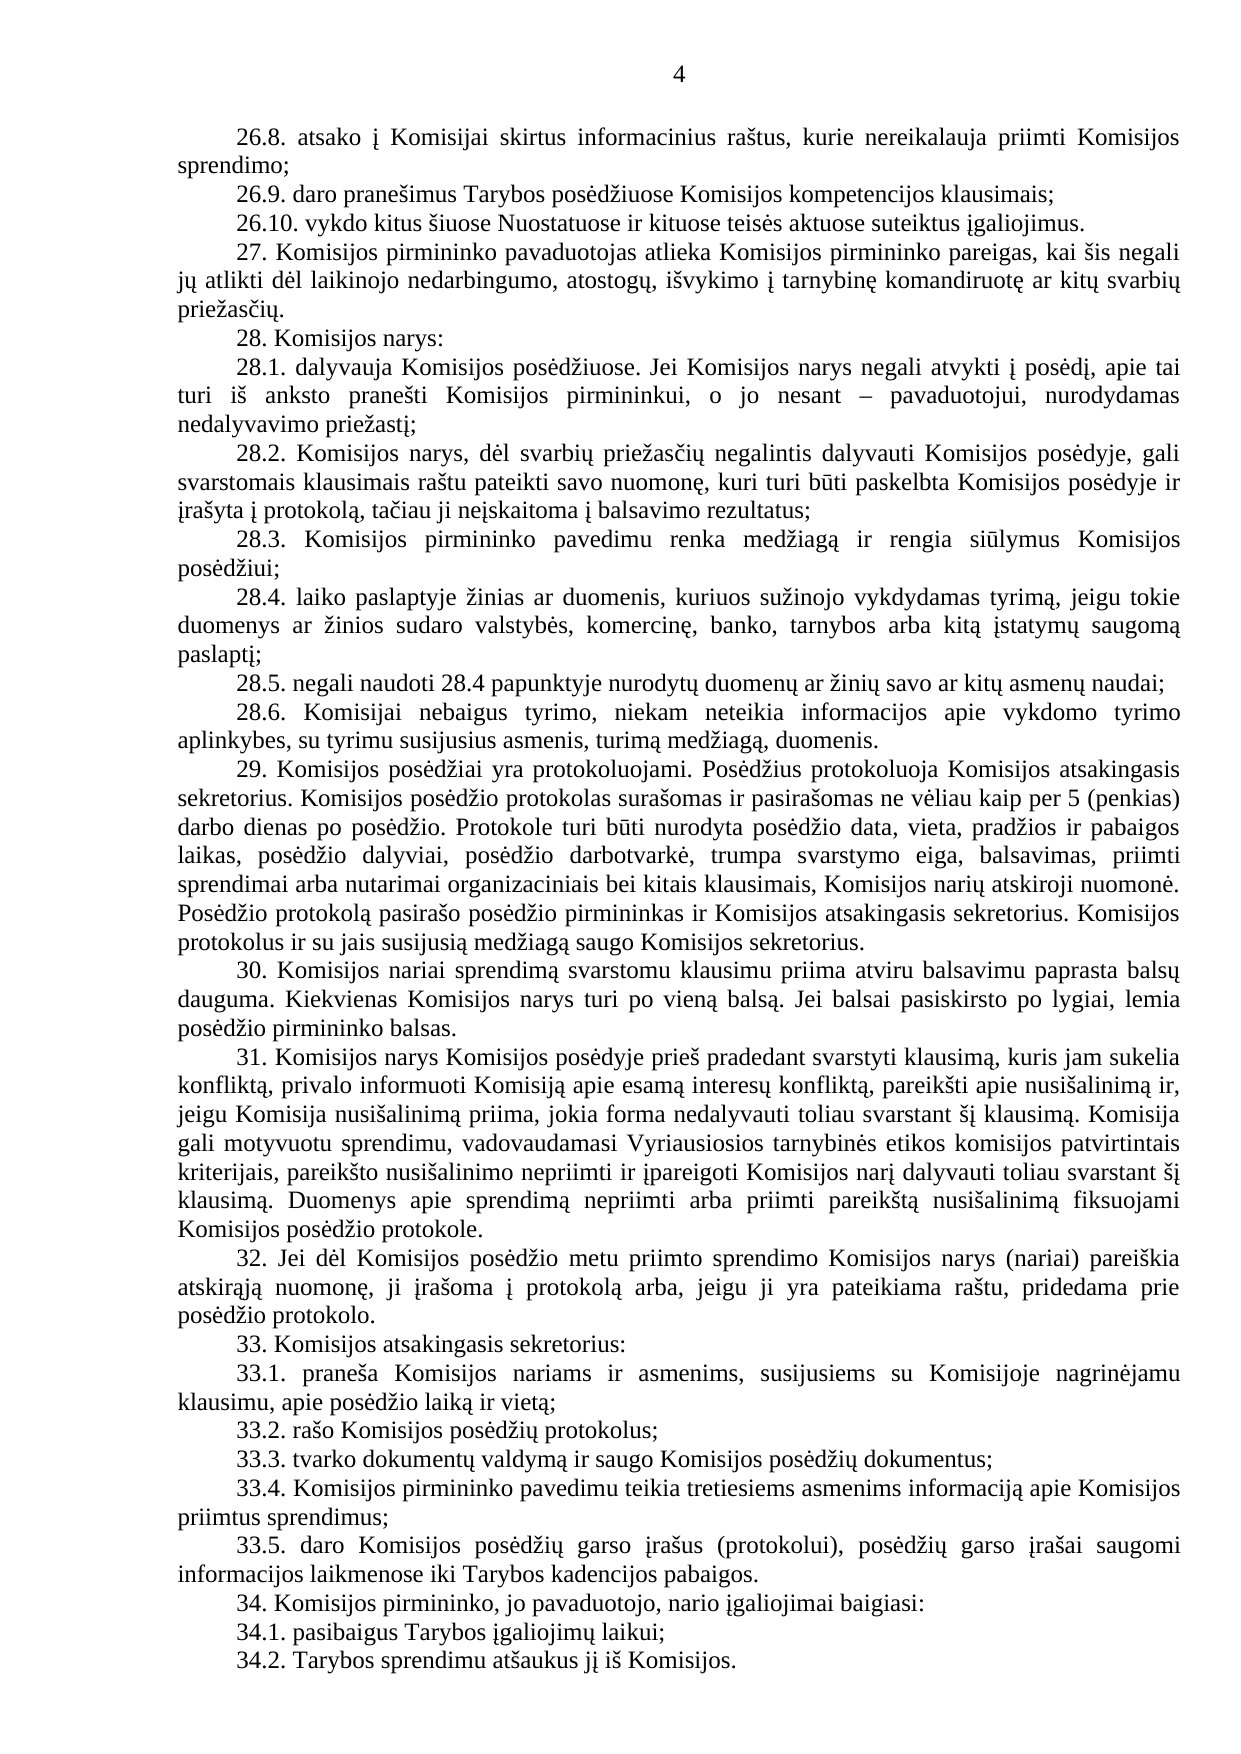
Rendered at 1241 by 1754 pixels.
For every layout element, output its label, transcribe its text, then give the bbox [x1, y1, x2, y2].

text 28.2. Komisijos narys, dėl svarbių priežasčių negalintis dalyvauti Komisijos posėdyje, gali svarstomais klausimais raštu pateikti savo nuomonę, kuri turi būti paskelbta Komisijos posėdyje ir įrašyta į protokolą, tačiau ji neįskaitoma į balsavimo rezultatus; [177, 438, 1181, 524]
text 26.8. atsako į Komisijai skirtus informacinius raštus, kurie nereikalauja priimti Komisijos sprendimo; [177, 122, 1181, 179]
text 29. Komisijos posėdžiai yra protokoluojami. Posėdžius protokoluoja Komisijos atsakingasis sekretorius. Komisijos posėdžio protokolas surašomas ir pasirašomas ne vėliau kaip per 5 (penkias) darbo dienas po posėdžio. Protokole turi būti nurodyta posėdžio data, vieta, pradžios ir pabaigos laikas, posėdžio dalyviai, posėdžio darbotvarkė, trumpa svarstymo eiga, balsavimas, priimti sprendimai arba nutarimai organizaciniais bei kitais klausimais, Komisijos narių atskiroji nuomonė. Posėdžio protokolą pasirašo posėdžio pirmininkas ir Komisijos atsakingasis sekretorius. Komisijos protokolus ir su jais susijusią medžiagą saugo Komisijos sekretorius. [177, 754, 1181, 956]
text 34.2. Tarybos sprendimu atšaukus jį iš Komisijos. [177, 1646, 1181, 1674]
text 33. Komisijos atsakingasis sekretorius: [177, 1329, 1181, 1358]
text 28.1. dalyvauja Komisijos posėdžiuose. Jei Komisijos narys negali atvykti į posėdį, apie tai turi iš anksto pranešti Komisijos pirmininkui, o jo nesant – pavaduotojui, nurodydamas nedalyvavimo priežastį; [177, 352, 1181, 438]
text 33.2. rašo Komisijos posėdžių protokolus; [177, 1416, 1181, 1444]
text 32. Jei dėl Komisijos posėdžio metu priimto sprendimo Komisijos narys (nariai) pareiškia atskirąją nuomonę, ji įrašoma į protokolą arba, jeigu ji yra pateikiama raštu, pridedama prie posėdžio protokolo. [177, 1243, 1181, 1329]
text 31. Komisijos narys Komisijos posėdyje prieš pradedant svarstyti klausimą, kuris jam sukelia konfliktą, privalo informuoti Komisiją apie esamą interesų konfliktą, pareikšti apie nusišalinimą ir, jeigu Komisija nusišalinimą priima, jokia forma nedalyvauti toliau svarstant šį klausimą. Komisija gali motyvuotu sprendimu, vadovaudamasi Vyriausiosios tarnybinės etikos komisijos patvirtintais kriterijais, pareikšto nusišalinimo nepriimti ir įpareigoti Komisijos narį dalyvauti toliau svarstant šį klausimą. Duomenys apie sprendimą nepriimti arba priimti pareikštą nusišalinimą fiksuojami Komisijos posėdžio protokole. [177, 1042, 1181, 1243]
text 28.5. negali naudoti 28.4 papunktyje nurodytų duomenų ar žinių savo ar kitų asmenų naudai; [177, 668, 1181, 697]
text 27. Komisijos pirmininko pavaduotojas atlieka Komisijos pirmininko pareigas, kai šis negali jų atlikti dėl laikinojo nedarbingumo, atostogų, išvykimo į tarnybinę komandiruotę ar kitų svarbių priežasčių. [177, 237, 1181, 323]
text 33.4. Komisijos pirmininko pavedimu teikia tretiesiems asmenims informaciją apie Komisijos priimtus sprendimus; [177, 1473, 1181, 1531]
text 26.10. vykdo kitus šiuose Nuostatuose ir kituose teisės aktuose suteiktus įgaliojimus. [177, 208, 1181, 237]
text 28.6. Komisijai nebaigus tyrimo, niekam neteikia informacijos apie vykdomo tyrimo aplinkybes, su tyrimu susijusius asmenis, turimą medžiagą, duomenis. [177, 697, 1181, 754]
text 28.3. Komisijos pirmininko pavedimu renka medžiagą ir rengia siūlymus Komisijos posėdžiui; [177, 524, 1181, 582]
text 28. Komisijos narys: [177, 323, 1181, 352]
text 30. Komisijos nariai sprendimą svarstomu klausimu priima atviru balsavimu paprasta balsų dauguma. Kiekvienas Komisijos narys turi po vieną balsą. Jei balsai pasiskirsto po lygiai, lemia posėdžio pirmininko balsas. [177, 956, 1181, 1042]
text 33.5. daro Komisijos posėdžių garso įrašus (protokolui), posėdžių garso įrašai saugomi informacijos laikmenose iki Tarybos kadencijos pabaigos. [177, 1531, 1181, 1588]
text 34.1. pasibaigus Tarybos įgaliojimų laikui; [177, 1617, 1181, 1646]
text 33.3. tvarko dokumentų valdymą ir saugo Komisijos posėdžių dokumentus; [177, 1444, 1181, 1473]
text 26.9. daro pranešimus Tarybos posėdžiuose Komisijos kompetencijos klausimais; [177, 179, 1181, 208]
text 28.4. laiko paslaptyje žinias ar duomenis, kuriuos sužinojo vykdydamas tyrimą, jeigu tokie duomenys ar žinios sudaro valstybės, komercinę, banko, tarnybos arba kitą įstatymų saugomą paslaptį; [177, 582, 1181, 668]
text 33.1. praneša Komisijos nariams ir asmenims, susijusiems su Komisijoje nagrinėjamu klausimu, apie posėdžio laiką ir vietą; [177, 1358, 1181, 1416]
text 34. Komisijos pirmininko, jo pavaduotojo, nario įgaliojimai baigiasi: [177, 1588, 1181, 1617]
